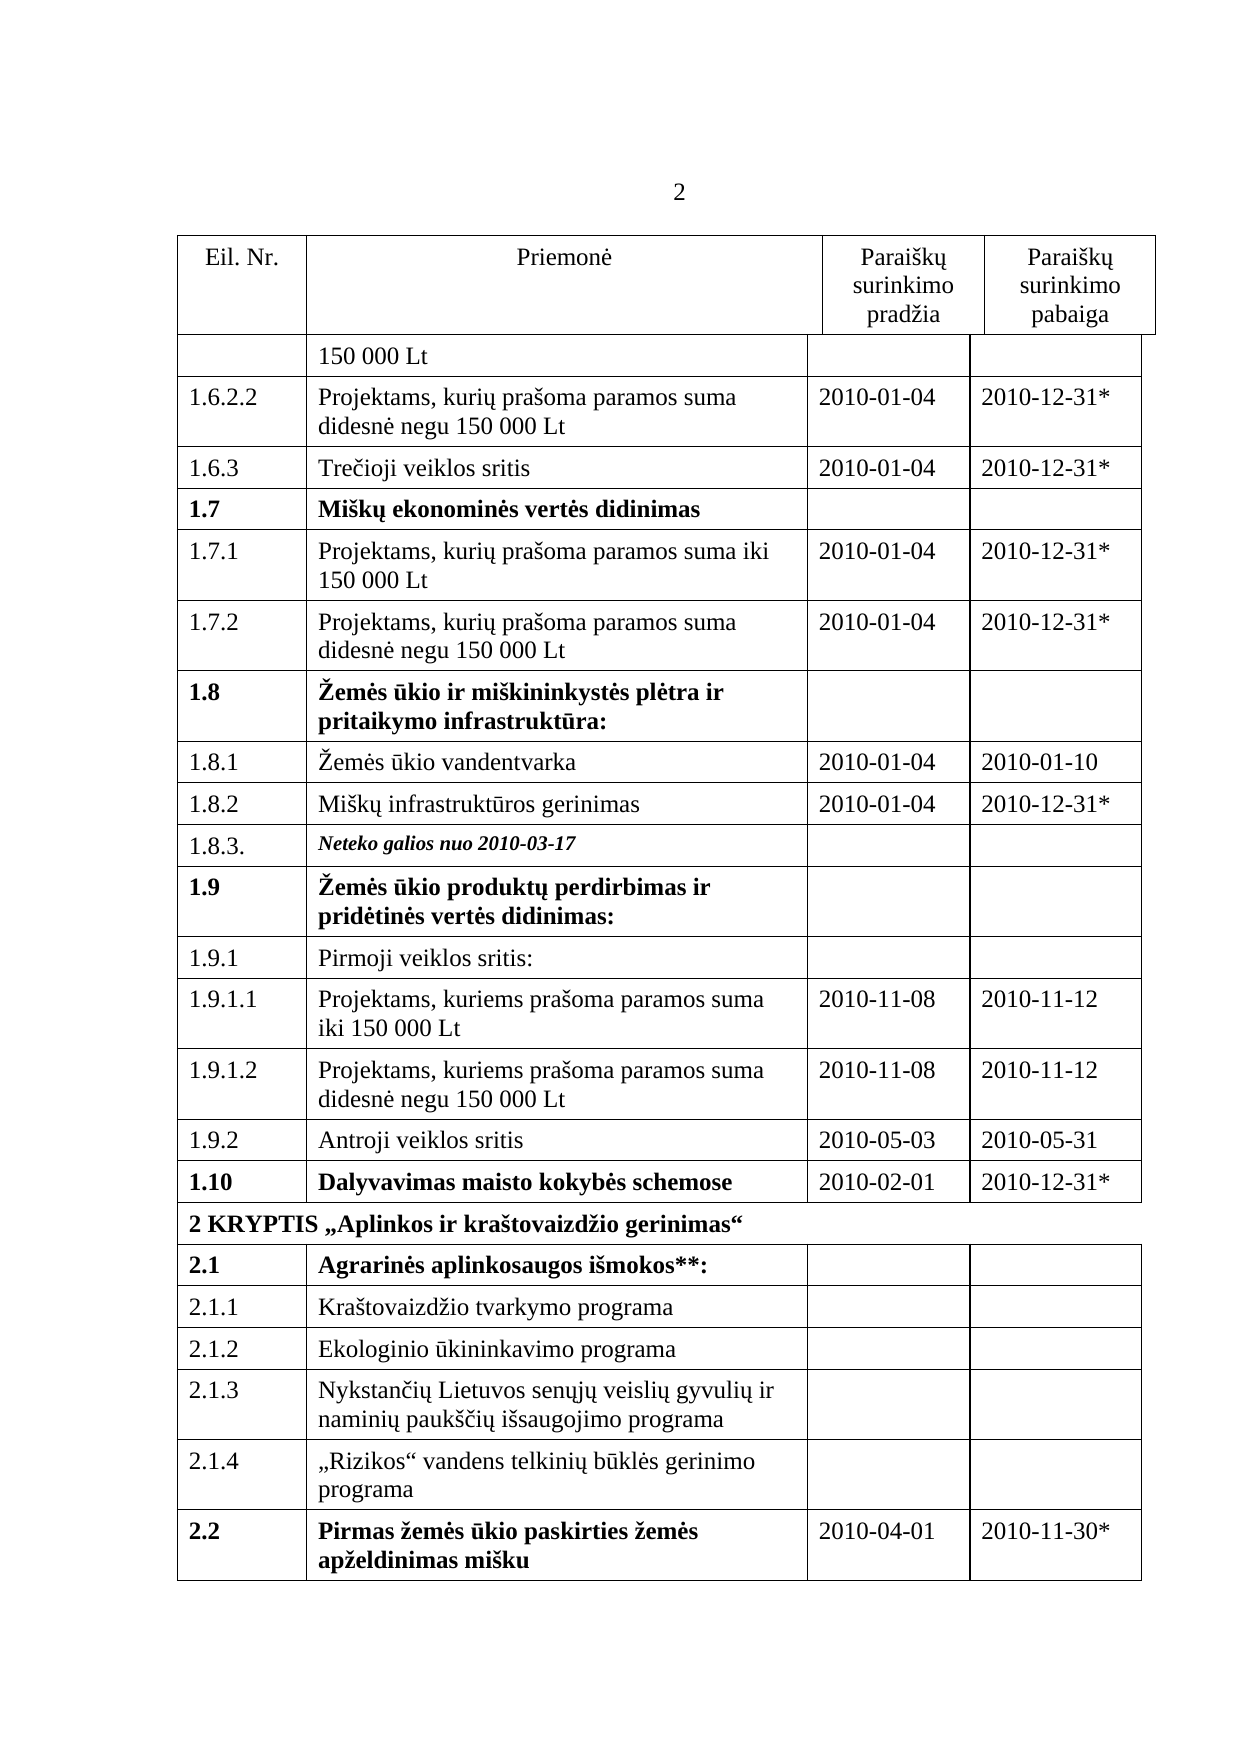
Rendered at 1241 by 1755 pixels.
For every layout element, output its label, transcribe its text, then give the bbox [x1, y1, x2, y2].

table_cell Dalyvavimas maisto kokybės schemose [307, 1161, 807, 1202]
table_cell [1142, 1160, 1156, 1202]
table_cell [971, 1440, 1141, 1509]
table_cell [1142, 936, 1156, 978]
table_cell 1.9.1.2 [178, 1049, 306, 1118]
table_cell [178, 335, 306, 376]
table_cell 1.8.2 [178, 783, 306, 824]
table_cell 150 000 Lt [307, 335, 807, 376]
table_cell [1142, 1119, 1156, 1160]
table_cell „Rizikos“ vandens telkinių būklės gerinimo programa [307, 1440, 807, 1509]
table_cell [1142, 488, 1156, 529]
table_cell Projektams, kurių prašoma paramos suma didesnė negu 150 000 Lt [307, 377, 807, 446]
table_cell 1.9 [178, 867, 306, 936]
table_cell [971, 1370, 1141, 1439]
table_cell [1142, 446, 1156, 488]
table_cell [808, 825, 969, 866]
table_cell 1.9.2 [178, 1120, 306, 1160]
table_cell [1141, 1202, 1156, 1243]
table_header Eil. Nr. [178, 236, 306, 334]
table_cell [971, 489, 1141, 529]
table_cell [1142, 782, 1156, 824]
table_cell 2010-01-04 [808, 601, 969, 670]
table_cell 2010-01-04 [808, 447, 969, 488]
table_cell Antroji veiklos sritis [307, 1120, 807, 1160]
table_cell [1142, 1327, 1156, 1368]
table_cell [1142, 670, 1156, 741]
table_cell 2010-04-01 [808, 1510, 969, 1580]
table_cell 2010-12-31* [971, 601, 1141, 670]
table_cell [1142, 600, 1156, 670]
table_cell 2 KRYPTIS „Aplinkos ir kraštovaizdžio gerinimas“ [178, 1203, 1141, 1243]
table_cell [971, 335, 1141, 376]
table_cell [808, 1440, 969, 1509]
table_cell Neteko galios nuo 2010-03-17 [307, 825, 807, 866]
table_cell [1142, 1048, 1156, 1118]
table_cell 1.7 [178, 489, 306, 529]
table_cell [971, 1286, 1141, 1327]
table_cell [971, 1245, 1141, 1285]
table_cell 2010-11-08 [808, 1049, 969, 1118]
table_cell 1.8.3. [178, 825, 306, 866]
table_cell [1142, 335, 1156, 376]
table_cell [1142, 978, 1156, 1048]
table_cell 1.8.1 [178, 742, 306, 782]
table_cell 2010-12-31* [971, 377, 1141, 446]
table_cell 1.10 [178, 1161, 306, 1202]
table_cell Miškų ekonominės vertės didinimas [307, 489, 807, 529]
table_cell Pirmas žemės ūkio paskirties žemės apželdinimas mišku [307, 1510, 807, 1580]
table_cell 2.1 [178, 1245, 306, 1285]
table_cell [808, 937, 969, 978]
table_cell Projektams, kurių prašoma paramos suma didesnė negu 150 000 Lt [307, 601, 807, 670]
table_cell 2010-01-04 [808, 530, 969, 600]
table_cell [971, 867, 1141, 936]
table_cell [808, 867, 969, 936]
table_cell [971, 671, 1141, 741]
table_cell [1142, 1244, 1156, 1285]
table_cell 2010-12-31* [971, 447, 1141, 488]
table_cell [808, 489, 969, 529]
table_cell 2010-01-04 [808, 783, 969, 824]
table_cell Projektams, kuriems prašoma paramos suma didesnė negu 150 000 Lt [307, 1049, 807, 1118]
table_cell [808, 1286, 969, 1327]
table_cell [971, 1328, 1141, 1368]
table_cell [1142, 1509, 1156, 1580]
table_cell [1142, 741, 1156, 782]
table_cell Trečioji veiklos sritis [307, 447, 807, 488]
table_cell [808, 1370, 969, 1439]
table_cell 2.1.3 [178, 1370, 306, 1439]
table_cell [808, 1328, 969, 1368]
table_cell Projektams, kuriems prašoma paramos suma iki 150 000 Lt [307, 979, 807, 1048]
table_cell 1.9.1 [178, 937, 306, 978]
table_header Paraiškų surinkimo pradžia [823, 236, 984, 334]
table_cell [808, 671, 969, 741]
table_cell [1142, 866, 1156, 936]
table_cell 2010-01-04 [808, 377, 969, 446]
table_cell [808, 335, 969, 376]
table_cell [1142, 529, 1156, 600]
table_cell Žemės ūkio produktų perdirbimas ir pridėtinės vertės didinimas: [307, 867, 807, 936]
table_cell 1.6.3 [178, 447, 306, 488]
table_cell 2010-11-12 [971, 1049, 1141, 1118]
table_cell 2010-05-31 [971, 1120, 1141, 1160]
table_cell Nykstančių Lietuvos senųjų veislių gyvulių ir naminių paukščių išsaugojimo programa [307, 1370, 807, 1439]
table_cell 2010-11-30* [971, 1510, 1141, 1580]
table_cell 2.2 [178, 1510, 306, 1580]
table_cell [1142, 1369, 1156, 1439]
table_cell 2010-11-08 [808, 979, 969, 1048]
table_cell Pirmoji veiklos sritis: [307, 937, 807, 978]
table_cell 2010-01-10 [971, 742, 1141, 782]
table_cell [1142, 1285, 1156, 1327]
table_cell 2010-02-01 [808, 1161, 969, 1202]
table_cell 1.7.1 [178, 530, 306, 600]
table_cell [971, 825, 1141, 866]
table_cell [1142, 1439, 1156, 1509]
table_cell 2010-12-31* [971, 783, 1141, 824]
table_cell 2010-12-31* [971, 1161, 1141, 1202]
table_cell 2.1.2 [178, 1328, 306, 1368]
table_header Paraiškų surinkimo pabaiga [985, 236, 1155, 334]
table_cell 2.1.4 [178, 1440, 306, 1509]
table_header Priemonė [307, 236, 822, 334]
table_cell 2010-05-03 [808, 1120, 969, 1160]
table_cell [1142, 376, 1156, 446]
table_cell Ekologinio ūkininkavimo programa [307, 1328, 807, 1368]
table_cell Agrarinės aplinkosaugos išmokos**: [307, 1245, 807, 1285]
table_cell 1.9.1.1 [178, 979, 306, 1048]
table_cell 1.8 [178, 671, 306, 741]
table_cell 2.1.1 [178, 1286, 306, 1327]
table_cell Žemės ūkio vandentvarka [307, 742, 807, 782]
table_cell 1.6.2.2 [178, 377, 306, 446]
table_cell 2010-12-31* [971, 530, 1141, 600]
table_cell [808, 1245, 969, 1285]
table_cell [1142, 824, 1156, 866]
table_cell Projektams, kurių prašoma paramos suma iki 150 000 Lt [307, 530, 807, 600]
table_cell 1.7.2 [178, 601, 306, 670]
table_cell Miškų infrastruktūros gerinimas [307, 783, 807, 824]
table_cell 2010-01-04 [808, 742, 969, 782]
table_cell 2010-11-12 [971, 979, 1141, 1048]
table_cell [971, 937, 1141, 978]
table_cell Žemės ūkio ir miškininkystės plėtra ir pritaikymo infrastruktūra: [307, 671, 807, 741]
table_cell Kraštovaizdžio tvarkymo programa [307, 1286, 807, 1327]
